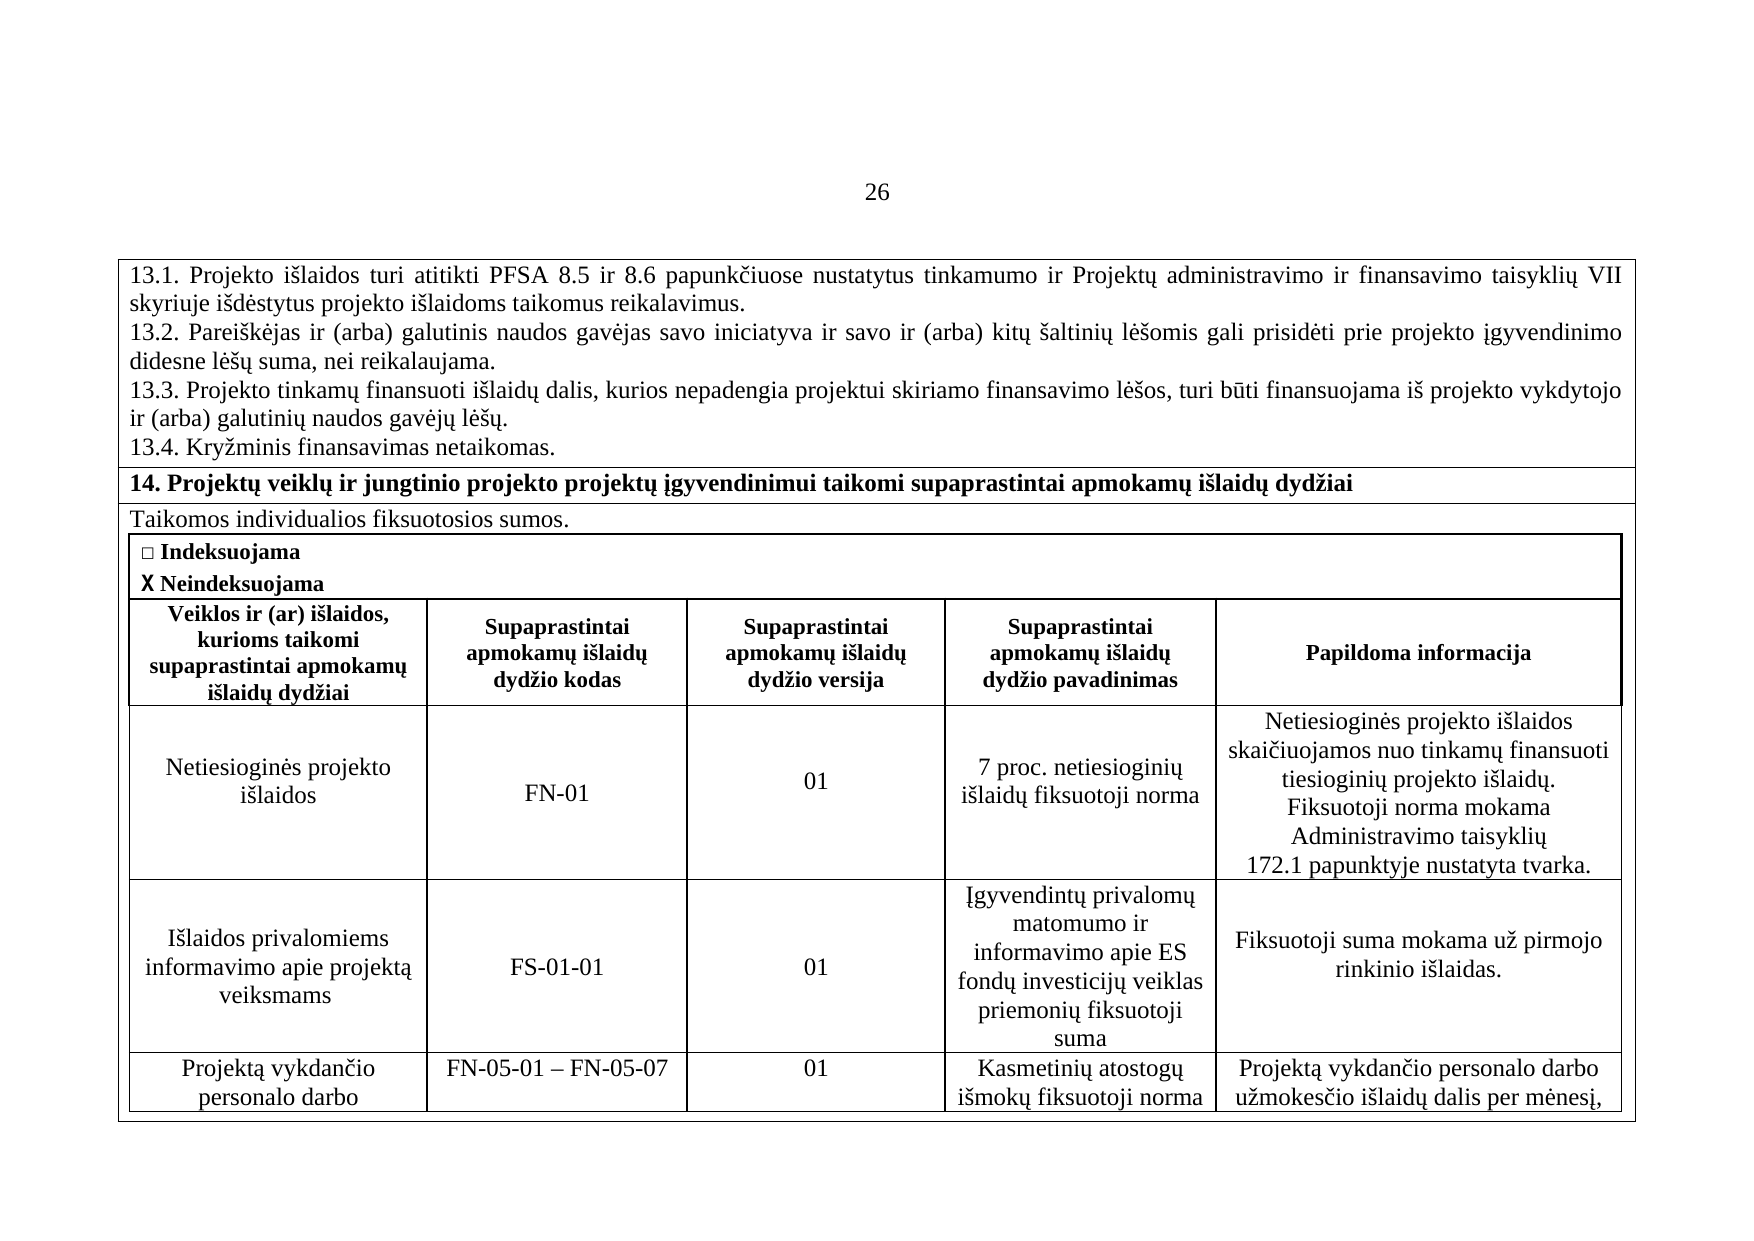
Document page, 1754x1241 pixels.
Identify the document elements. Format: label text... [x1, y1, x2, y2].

table_cell FN-05-01 – FN-05-07 [428, 1053, 686, 1111]
table_cell Netiesioginės projekto išlaidos skaičiuojamos nuo tinkamų finansuoti tiesioginių projekto išlaidų. Fiksuotoji norma mokama Administravimo taisyklių 172.1 papunktyje nustatyta tvarka. [1217, 706, 1621, 879]
table_cell Kasmetinių atostogų išmokų fiksuotoji norma [946, 1053, 1215, 1111]
table_cell Įgyvendintų privalomų matomumo ir informavimo apie ES fondų investicijų veiklas priemonių fiksuotoji suma [946, 880, 1215, 1052]
table_cell 14. Projektų veiklų ir jungtinio projekto projektų įgyvendinimui taikomi supaprastintai apmokamų išlaidų dydžiai [119, 468, 1635, 503]
table_cell 13.1. Projekto išlaidos turi atitikti PFSA 8.5 ir 8.6 papunkčiuose nustatytus tinkamumo ir Projektų administravimo ir finansavimo taisyklių VII skyriuje išdėstytus projekto išlaidoms taikomus reikalavimus. 13.2. Pareiškėjas ir (arba) galutinis naudos gavėjas savo iniciatyva ir savo ir (arba) kitų šaltinių lėšomis gali prisidėti prie projekto įgyvendinimo didesne lėšų suma, nei reikalaujama. 13.3. Projekto tinkamų finansuoti išlaidų dalis, kurios nepadengia projektui skiriamo finansavimo lėšos, turi būti finansuojama iš projekto vykdytojo ir (arba) galutinių naudos gavėjų lėšų. 13.4. Kryžminis finansavimas netaikomas. [119, 260, 1635, 467]
table_cell Išlaidos privalomiems informavimo apie projektą veiksmams [130, 880, 426, 1052]
table_cell 01 [688, 880, 944, 1052]
table_cell Taikomos individualios fiksuotosios sumos. [119, 504, 1635, 1121]
table_header ☐ Indeksuojama X Neindeksuojama [130, 535, 1620, 598]
table_cell Supaprastintai apmokamų išlaidų dydžio pavadinimas [946, 600, 1215, 705]
table_cell FN-01 [428, 706, 686, 879]
table_cell Supaprastintai apmokamų išlaidų dydžio kodas [428, 600, 686, 705]
table_cell Veiklos ir (ar) išlaidos, kurioms taikomi supaprastintai apmokamų išlaidų dydžiai [130, 600, 426, 705]
table_cell Papildoma informacija [1217, 600, 1620, 705]
table_cell 01 [688, 706, 944, 879]
table_cell FS-01-01 [428, 880, 686, 1052]
table_cell Supaprastintai apmokamų išlaidų dydžio versija [688, 600, 944, 705]
table_cell Projektą vykdančio personalo darbo užmokesčio išlaidų dalis per mėnesį, [1217, 1053, 1621, 1111]
table_cell 7 proc. netiesioginių išlaidų fiksuotoji norma [946, 706, 1215, 879]
table_cell Projektą vykdančio personalo darbo [130, 1053, 426, 1111]
table_cell 01 [688, 1053, 944, 1111]
table_cell Fiksuotoji suma mokama už pirmojo rinkinio išlaidas. [1217, 880, 1621, 1052]
table_cell Netiesioginės projekto išlaidos [130, 706, 426, 879]
